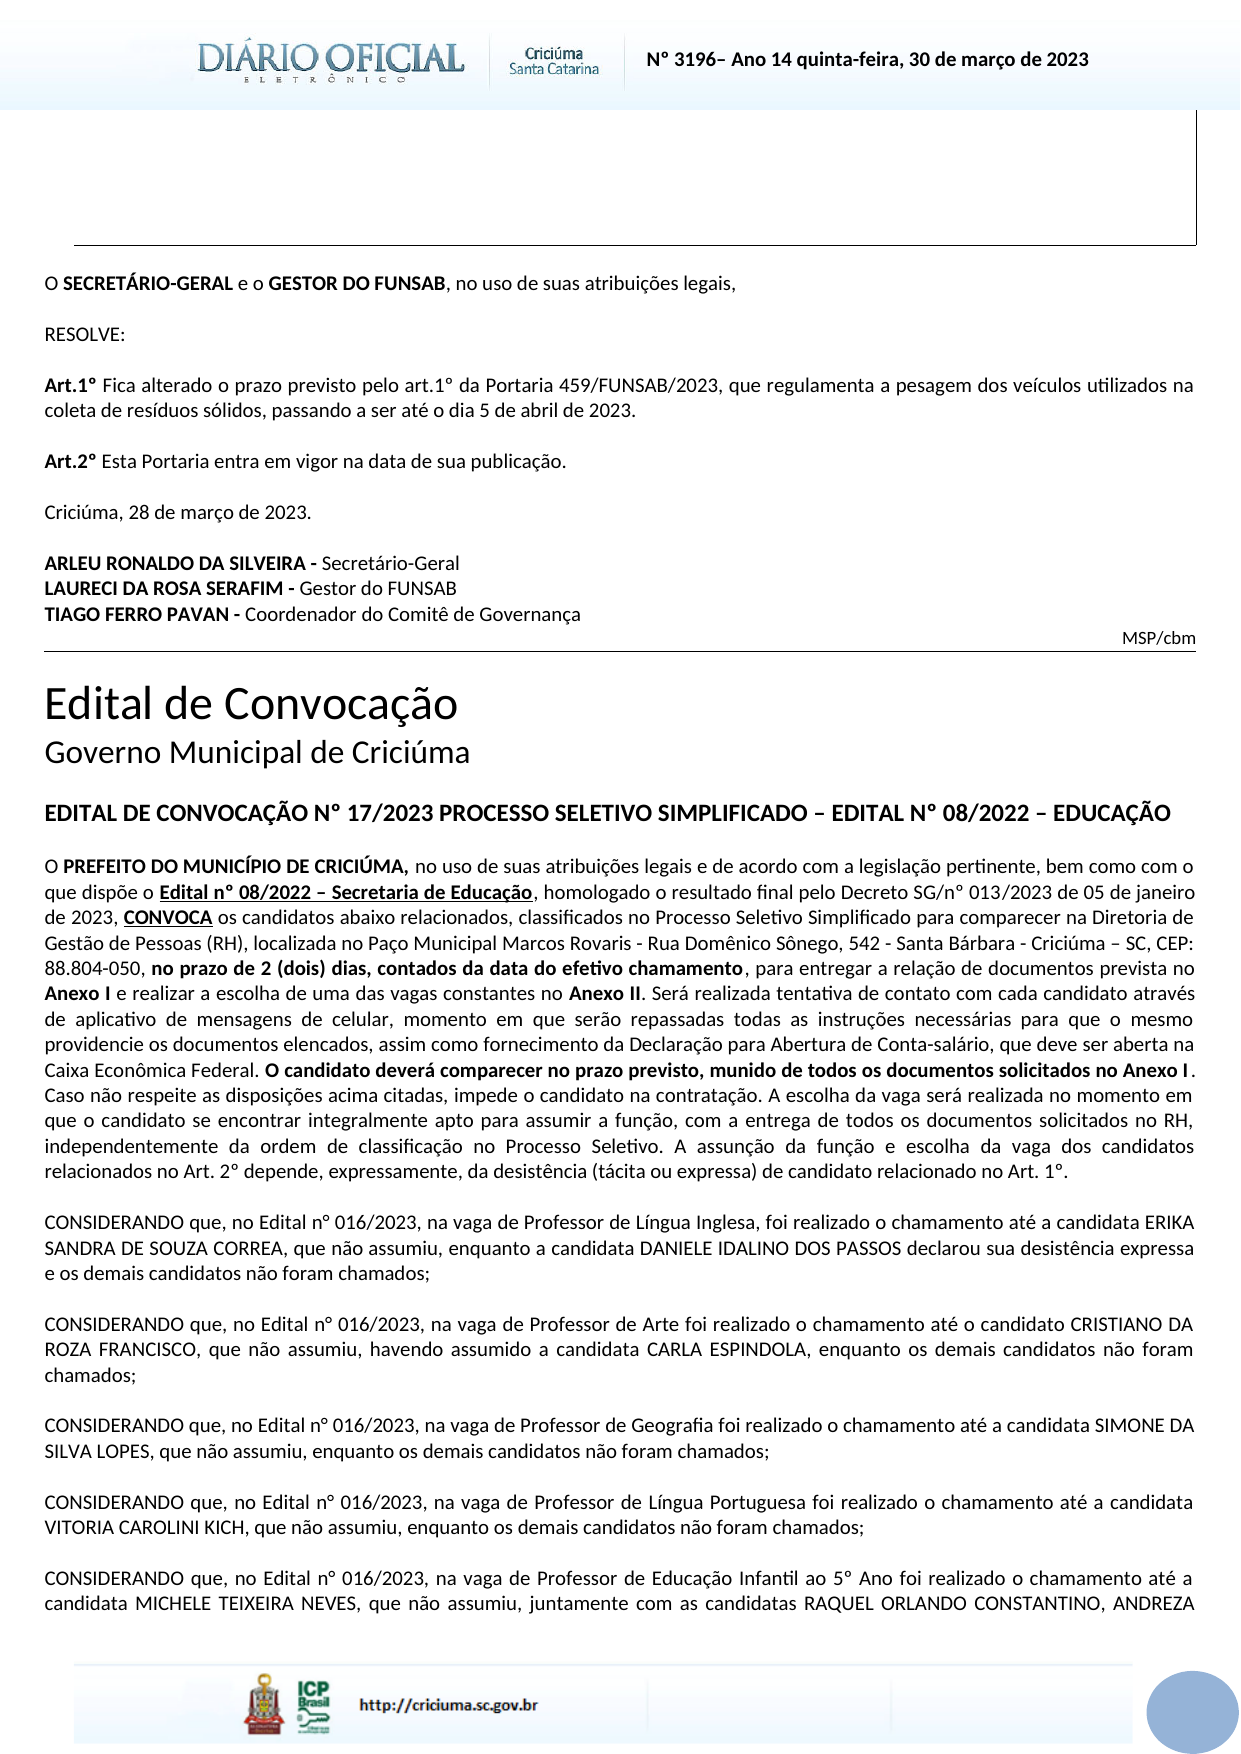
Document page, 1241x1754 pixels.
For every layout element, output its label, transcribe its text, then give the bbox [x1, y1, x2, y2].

text ARLEU RONALDO DA SILVEIRA - Secretário-Geral [44, 550, 1196, 576]
text CONSIDERANDO que, no Edital n° 016/2023, na vaga de Professor de Geografia foi realizado o chamamento até a candidata SIMONE DA SILVA LOPES, que não assumiu, enquanto os demais candidatos não foram chamados; [44, 1413, 1196, 1463]
text O PREFEITO DO MUNICÍPIO DE CRICIÚMA, no uso de suas atribuições legais e de acordo com a legislação pertinente, bem como com o que dispõe o Edital nº 08/2022 – Secretaria de Educação, homologado o resultado final pelo Decreto SG/nº 013/2023 de 05 de janeiro de 2023, CONVOCA os candidatos abaixo relacionados, classificados no Processo Seletivo Simplificado para comparecer na Diretoria de Gestão de Pessoas (RH), localizada no Paço Municipal Marcos Rovaris - Rua Domênico Sônego, 542 - Santa Bárbara - Criciúma – SC, CEP: 88.804-050, no prazo de 2 (dois) dias, contados da data do efetivo chamamento, para entregar a relação de documentos prevista no Anexo I e realizar a escolha de uma das vagas constantes no Anexo II. Será realizada tentativa de contato com cada candidato através de aplicativo de mensagens de celular, momento em que serão repassadas todas as instruções necessárias para que o mesmo providencie os documentos elencados, assim como fornecimento da Declaração para Abertura de Conta-salário, que deve ser aberta na Caixa Econômica Federal. O candidato deverá comparecer no prazo previsto, munido de todos os documentos solicitados no Anexo I. Caso não respeite as disposições acima citadas, impede o candidato na contratação. A escolha da vaga será realizada no momento em que o candidato se encontrar integralmente apto para assumir a função, com a entrega de todos os documentos solicitados no RH, independentemente da ordem de classificação no Processo Seletivo. A assunção da função e escolha da vaga dos candidatos relacionados no Art. 2º depende, expressamente, da desistência (tácita ou expressa) de candidato relacionado no Art. 1º. [44, 853, 1196, 1184]
text Edital de Convocação [44, 673, 1196, 731]
text MSP/cbm [44, 626, 1196, 651]
text RESOLVE: [44, 321, 1196, 347]
text CONSIDERANDO que, no Edital n° 016/2023, na vaga de Professor de Arte foi realizado o chamamento até o candidato CRISTIANO DA ROZA FRANCISCO, que não assumiu, havendo assumido a candidata CARLA ESPINDOLA, enquanto os demais candidatos não foram chamados; [44, 1311, 1196, 1387]
text LAURECI DA ROSA SERAFIM - Gestor do FUNSAB [44, 576, 1196, 601]
text CONSIDERANDO que, no Edital n° 016/2023, na vaga de Professor de Língua Inglesa, foi realizado o chamamento até a candidata ERIKA SANDRA DE SOUZA CORREA, que não assumiu, enquanto a candidata DANIELE IDALINO DOS PASSOS declarou sua desistência expressa e os demais candidatos não foram chamados; [44, 1209, 1196, 1286]
text CONSIDERANDO que, no Edital n° 016/2023, na vaga de Professor de Língua Portuguesa foi realizado o chamamento até a candidata VITORIA CAROLINI KICH, que não assumiu, enquanto os demais candidatos não foram chamados; [44, 1489, 1196, 1540]
text CONSIDERANDO que, no Edital n° 016/2023, na vaga de Professor de Educação Infantil ao 5º Ano foi realizado o chamamento até a candidata MICHELE TEIXEIRA NEVES, que não assumiu, juntamente com as candidatas RAQUEL ORLANDO CONSTANTINO, ANDREZA [44, 1565, 1196, 1616]
text Art.2º Esta Portaria entra em vigor na data de sua publicação. [44, 448, 1196, 474]
text Governo Municipal de Criciúma [44, 731, 1196, 772]
text O SECRETÁRIO-GERAL e o GESTOR DO FUNSAB, no uso de suas atribuições legais, [44, 271, 1196, 296]
text Art.1º Fica alterado o prazo previsto pelo art.1º da Portaria 459/FUNSAB/2023, que regulamenta a pesagem dos veículos utilizados na coleta de resíduos sólidos, passando a ser até o dia 5 de abril de 2023. [44, 372, 1196, 423]
text Criciúma, 28 de março de 2023. [44, 499, 1196, 525]
text EDITAL DE CONVOCAÇÃO Nº 17/2023 PROCESSO SELETIVO SIMPLIFICADO – EDITAL Nº 08/2022 – EDUCAÇÃO [44, 797, 1196, 828]
text TIAGO FERRO PAVAN - Coordenador do Comitê de Governança [44, 601, 1196, 626]
